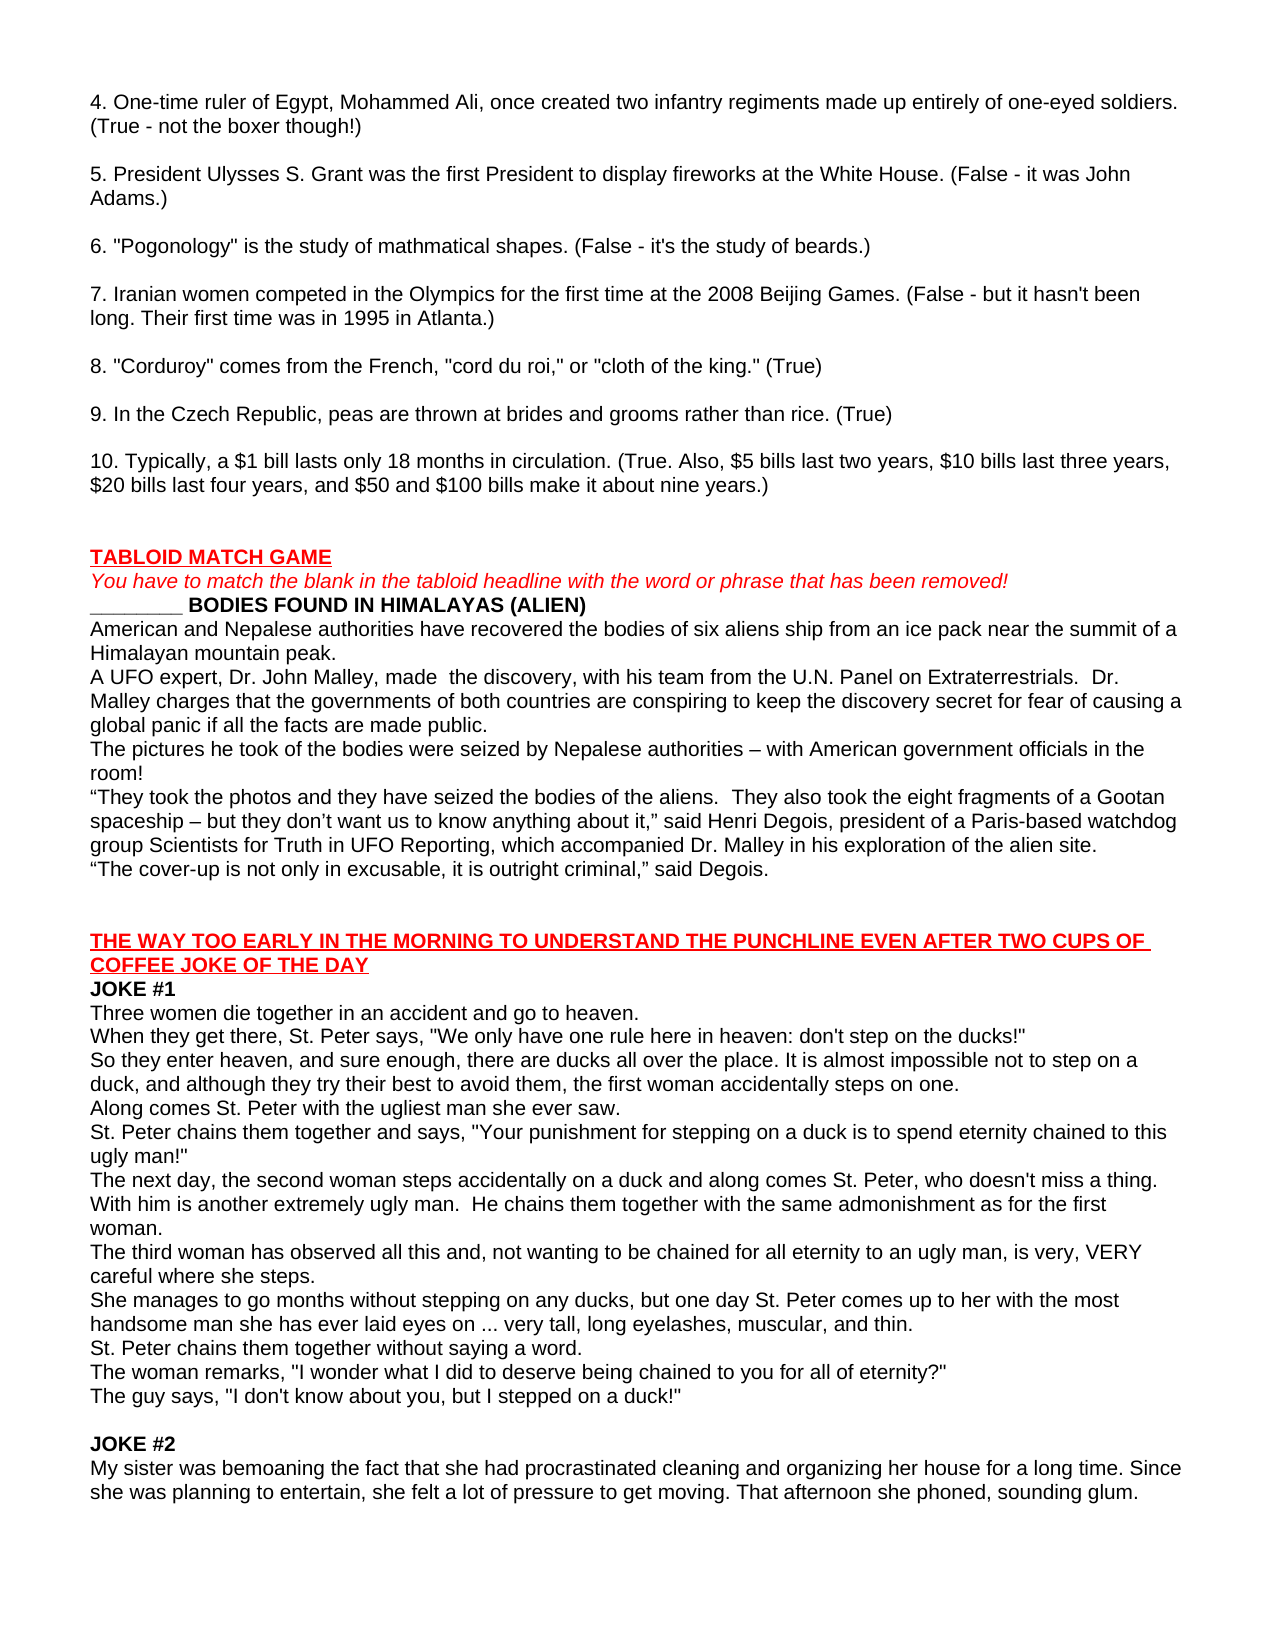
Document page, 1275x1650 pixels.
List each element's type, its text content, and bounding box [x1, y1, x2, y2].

text American and Nepalese authorities have recovered the bodies of six aliens ship from an ice pack near the summit of a Himalayan mountain peak. [90, 617, 1185, 665]
text “The cover-up is not only in excusable, it is outright criminal,” said Degois. [90, 857, 1185, 881]
text My sister was bemoaning the fact that she had procrastinated cleaning and organizing her house for a long time. Since she was planning to entertain, she felt a lot of pressure to get moving. That afternoon she phoned, sounding glum. [90, 1456, 1185, 1503]
text 6. "Pogonology" is the study of mathmatical shapes. (False - it's the study of beards.) [90, 234, 1185, 258]
text She manages to go months without stepping on any ducks, but one day St. Peter comes up to her with the most handsome man she has ever laid eyes on ... very tall, long eyelashes, muscular, and thin. [90, 1288, 1185, 1336]
text 10. Typically, a $1 bill lasts only 18 months in circulation. (True. Also, $5 bills last two years, $10 bills last three years, $20 bills last four years, and $50 and $100 bills make it about nine years.) [90, 449, 1185, 497]
text When they get there, St. Peter says, "We only have one rule here in heaven: don't step on the ducks!" [90, 1024, 1185, 1048]
text 7. Iranian women competed in the Olympics for the first time at the 2008 Beijing Games. (False - but it hasn't been long. Their first time was in 1995 in Atlanta.) [90, 282, 1185, 329]
text 4. One-time ruler of Egypt, Mohammed Ali, once created two infantry regiments made up entirely of one-eyed soldiers. (True - not the boxer though!) [90, 90, 1185, 138]
text TABLOID MATCH GAME [90, 545, 1185, 569]
text So they enter heaven, and sure enough, there are ducks all over the place. It is almost impossible not to step on a duck, and although they try their best to avoid them, the first woman accidentally steps on one. [90, 1048, 1185, 1096]
text The woman remarks, "I wonder what I did to deserve being chained to you for all of eternity?" [90, 1360, 1185, 1384]
text Along comes St. Peter with the ugliest man she ever saw. [90, 1096, 1185, 1120]
text The next day, the second woman steps accidentally on a duck and along comes St. Peter, who doesn't miss a thing. With him is another extremely ugly man. He chains them together with the same admonishment as for the first woman. [90, 1168, 1185, 1240]
text ________ BODIES FOUND IN HIMALAYAS (ALIEN) [90, 593, 1185, 617]
text St. Peter chains them together and says, "Your punishment for stepping on a duck is to spend eternity chained to this ugly man!" [90, 1120, 1185, 1168]
text JOKE #1 [90, 976, 1185, 1000]
text St. Peter chains them together without saying a word. [90, 1336, 1185, 1360]
text JOKE #2 [90, 1432, 1185, 1456]
text The guy says, "I don't know about you, but I stepped on a duck!" [90, 1384, 1185, 1408]
text The pictures he took of the bodies were seized by Nepalese authorities – with American government officials in the room! [90, 737, 1185, 785]
text The third woman has observed all this and, not wanting to be chained for all eternity to an ugly man, is very, VERY careful where she steps. [90, 1240, 1185, 1288]
text You have to match the blank in the tabloid headline with the word or phrase that has been removed! [90, 569, 1185, 593]
text THE WAY TOO EARLY IN THE MORNING TO UNDERSTAND THE PUNCHLINE EVEN AFTER TWO CUPS OF COFFEE JOKE OF THE DAY [90, 928, 1185, 976]
text “They took the photos and they have seized the bodies of the aliens. They also took the eight fragments of a Gootan spaceship – but they don’t want us to know anything about it,” said Henri Degois, president of a Paris-based watchdog group Scientists for Truth in UFO Reporting, which accompanied Dr. Malley in his exploration of the alien site. [90, 785, 1185, 857]
text Three women die together in an accident and go to heaven. [90, 1000, 1185, 1024]
text 9. In the Czech Republic, peas are thrown at brides and grooms rather than rice. (True) [90, 401, 1185, 425]
text A UFO expert, Dr. John Malley, made the discovery, with his team from the U.N. Panel on Extraterrestrials. Dr. Malley charges that the governments of both countries are conspiring to keep the discovery secret for fear of causing a global panic if all the facts are made public. [90, 665, 1185, 737]
text 5. President Ulysses S. Grant was the first President to display fireworks at the White House. (False - it was John Adams.) [90, 162, 1185, 210]
text 8. "Corduroy" comes from the French, "cord du roi," or "cloth of the king." (True) [90, 353, 1185, 377]
